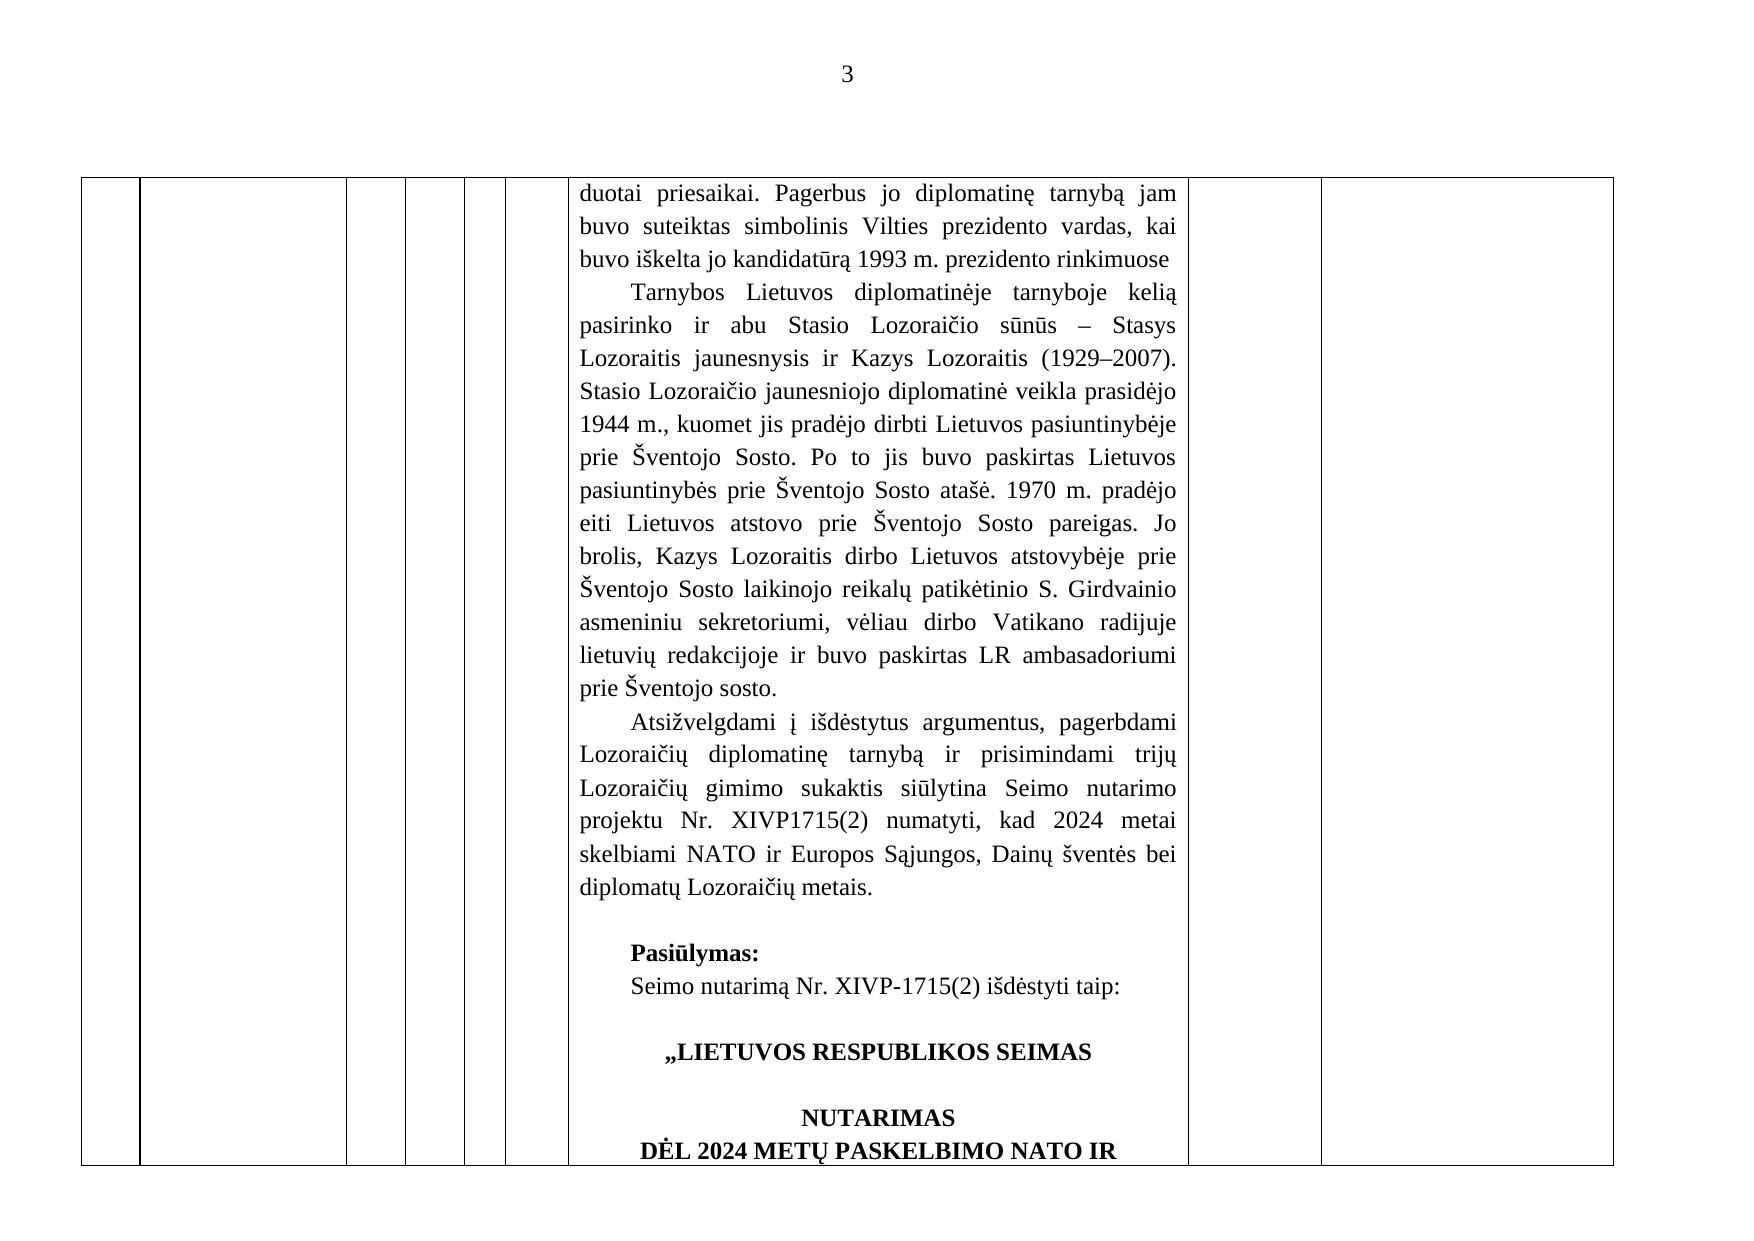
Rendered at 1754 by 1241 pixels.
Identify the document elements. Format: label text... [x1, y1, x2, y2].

table_cell [406, 178, 464, 1164]
table_cell [1189, 178, 1321, 1164]
table_cell [465, 178, 505, 1164]
table_cell [1322, 178, 1613, 1164]
table_cell [347, 178, 405, 1164]
table_cell [506, 178, 568, 1164]
table_cell duotai priesaikai. Pagerbus jo diplomatinę tarnybą jam buvo suteiktas simbolinis Vilties prezidento vardas, kai buvo iškelta jo kandidatūrą 1993 m. prezidento rinkimuose Tarnybos Lietuvos diplomatinėje tarnyboje kelią pasirinko ir abu Stasio Lozoraičio sūnūs – Stasys Lozoraitis jaunesnysis ir Kazys Lozoraitis (1929–2007). Stasio Lozoraičio jaunesniojo diplomatinė veikla prasidėjo 1944 m., kuomet jis pradėjo dirbti Lietuvos pasiuntinybėje prie Šventojo Sosto. Po to jis buvo paskirtas Lietuvos pasiuntinybės prie Šventojo Sosto atašė. 1970 m. pradėjo eiti Lietuvos atstovo prie Šventojo Sosto pareigas. Jo brolis, Kazys Lozoraitis dirbo Lietuvos atstovybėje prie Šventojo Sosto laikinojo reikalų patikėtinio S. Girdvainio asmeniniu sekretoriumi, vėliau dirbo Vatikano radijuje lietuvių redakcijoje ir buvo paskirtas LR ambasadoriumi prie Šventojo sosto. Atsižvelgdami į išdėstytus argumentus, pagerbdami Lozoraičių diplomatinę tarnybą ir prisimindami trijų Lozoraičių gimimo sukaktis siūlytina Seimo nutarimo projektu Nr. XIVP1715(2) numatyti, kad 2024 metai skelbiami NATO ir Europos Sąjungos, Dainų šventės bei diplomatų Lozoraičių metais. Pasiūlymas: Seimo nutarimą Nr. XIVP-1715(2) išdėstyti taip: „LIETUVOS RESPUBLIKOS SEIMAS NUTARIMAS DĖL 2024 METŲ PASKELBIMO NATO IR [569, 178, 1188, 1164]
table_cell [141, 178, 346, 1164]
table_cell [82, 178, 139, 1164]
